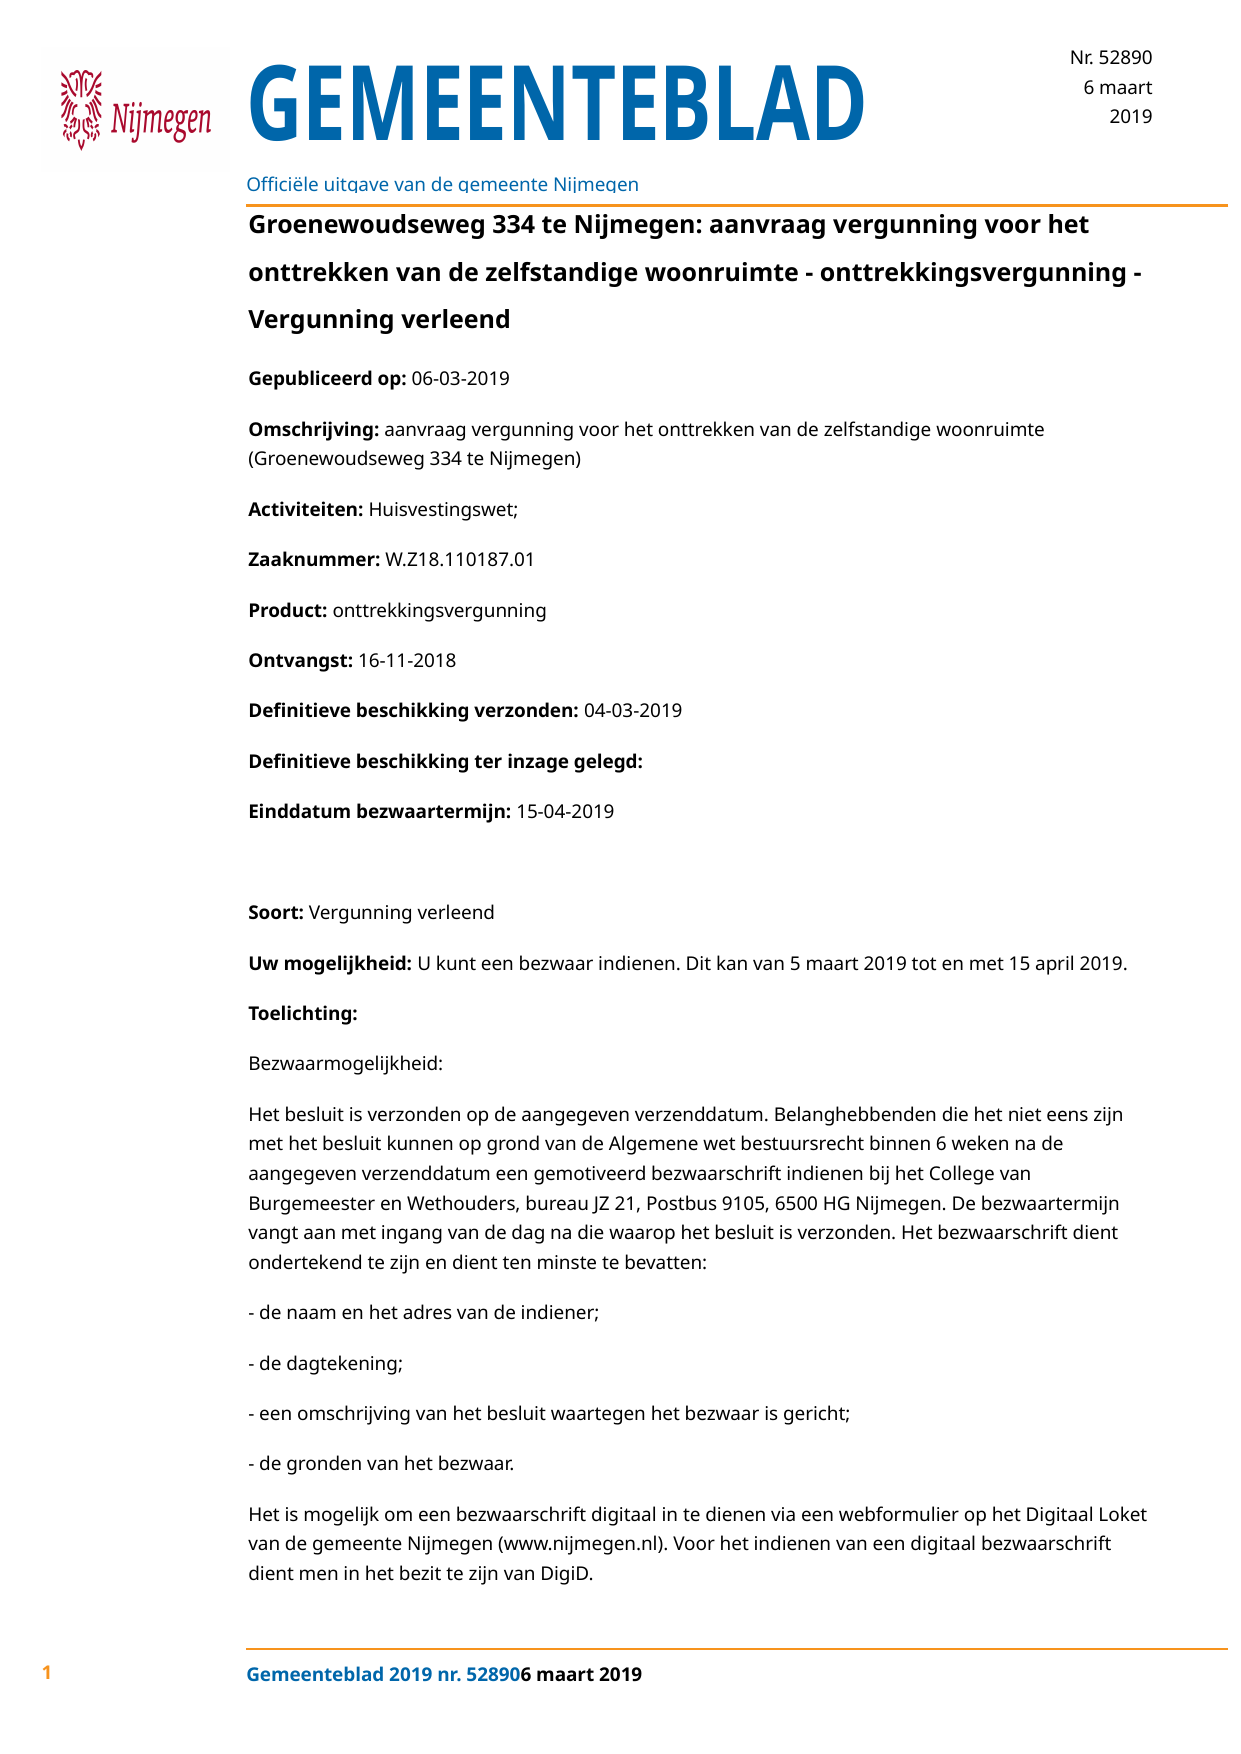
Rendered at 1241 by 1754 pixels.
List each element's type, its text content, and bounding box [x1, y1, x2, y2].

text - de naam en het adres van de indiener; [248, 1299, 1152, 1325]
text Bezwaarmogelijkheid: [248, 1051, 1152, 1076]
text Omschrijving: aanvraag vergunning voor het onttrekken van de zelfstandige woonruimte (Groenewoudseweg 334 te Nijmegen) [248, 416, 1152, 471]
text - de gronden van het bezwaar. [248, 1451, 1152, 1476]
text Zaaknummer: W.Z18.110187.01 [248, 546, 1152, 572]
text Definitieve beschikking verzonden: 04-03-2019 [248, 698, 1152, 723]
text Gepubliceerd op: 06-03-2019 [248, 366, 1152, 391]
text Uw mogelijkheid: U kunt een bezwaar indienen. Dit kan van 5 maart 2019 tot en met 15 april 2019. [248, 950, 1152, 975]
text Groenewoudseweg 334 te Nijmegen: aanvraag vergunning voor het onttrekken van de zelfstandige woonruimte - onttrekkingsvergunning - Vergunning verleend [248, 207, 1152, 336]
picture [41, 47, 231, 172]
text Product: onttrekkingsvergunning [248, 597, 1152, 622]
text Soort: Vergunning verleend [248, 899, 1152, 925]
text Het besluit is verzonden op de aangegeven verzenddatum. Belanghebbenden die het niet eens zijn met het besluit kunnen op grond van de Algemene wet bestuursrecht binnen 6 weken na de aangegeven verzenddatum een gemotiveerd bezwaarschrift indienen bij het College van Burgemeester en Wethouders, bureau JZ 21, Postbus 9105, 6500 HG Nijmegen. De bezwaartermijn vangt aan met ingang van de dag na die waarop het besluit is verzonden. Het bezwaarschrift dient ondertekend te zijn en dient ten minste te bevatten: [248, 1101, 1152, 1274]
text Het is mogelijk om een bezwaarschrift digitaal in te dienen via een webformulier op het Digitaal Loket van de gemeente Nijmegen (www.nijmegen.nl). Voor het indienen van een digitaal bezwaarschrift dient men in het bezit te zijn van DigiD. [248, 1501, 1152, 1586]
text Definitieve beschikking ter inzage gelegd: [248, 748, 1152, 774]
text Ontvangst: 16-11-2018 [248, 647, 1152, 673]
text Toelichting: [248, 1000, 1152, 1026]
text Einddatum bezwaartermijn: 15-04-2019 [248, 798, 1152, 824]
text Activiteiten: Huisvestingswet; [248, 496, 1152, 522]
text - een omschrijving van het besluit waartegen het bezwaar is gericht; [248, 1400, 1152, 1426]
text - de dagtekening; [248, 1350, 1152, 1375]
